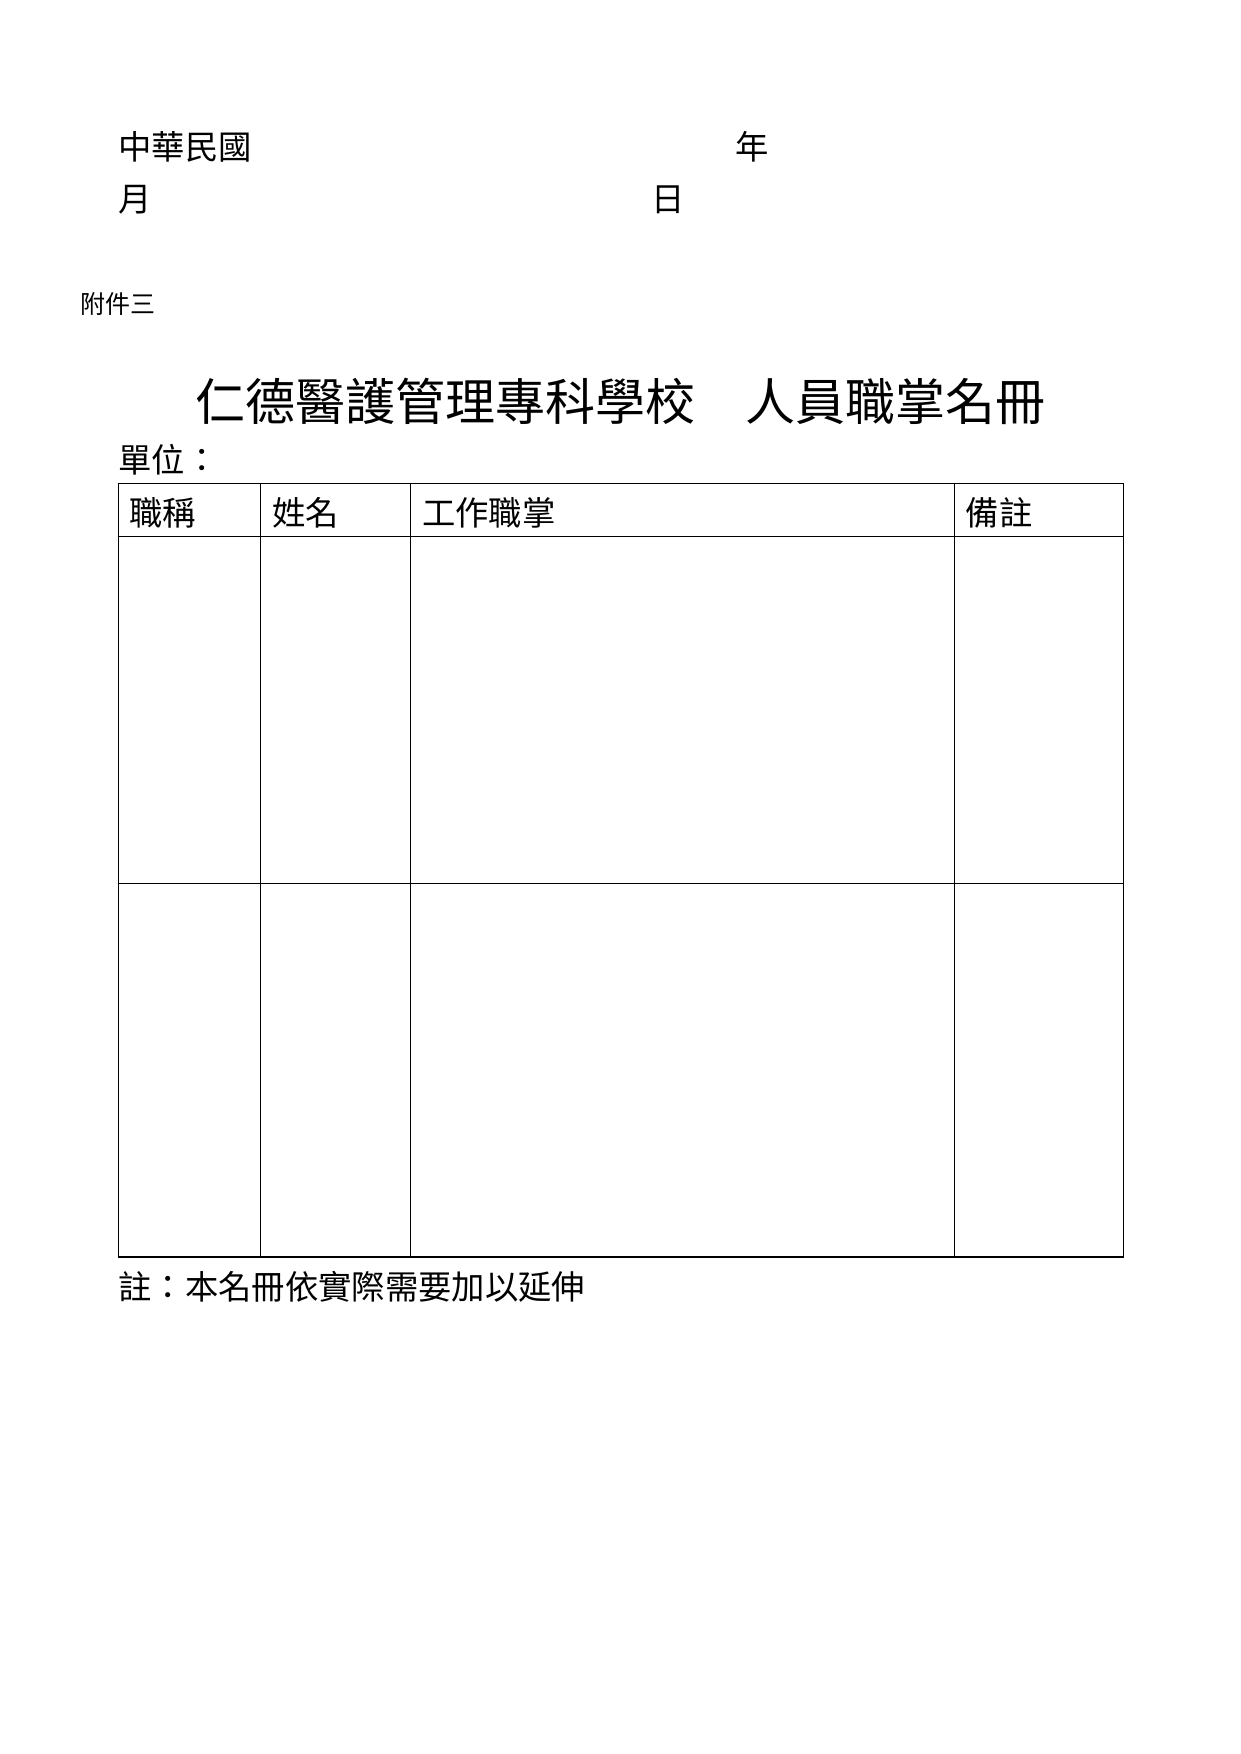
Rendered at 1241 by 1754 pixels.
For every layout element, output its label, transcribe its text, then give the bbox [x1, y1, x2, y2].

table_cell [955, 537, 1123, 883]
table_cell [261, 537, 410, 883]
table_header 工作職掌 [411, 484, 954, 536]
table_cell [411, 884, 954, 1256]
table_cell [411, 537, 954, 883]
table_header 姓名 [261, 484, 410, 536]
text 註：本名冊依實際需要加以延伸 [118, 1258, 1122, 1309]
text 仁德醫護管理專科學校 人員職掌名冊 [118, 378, 1122, 431]
table_header 職稱 [119, 484, 260, 536]
table_header 備註 [955, 484, 1123, 536]
table_cell [261, 884, 410, 1256]
text 中華民國 年 月 日 [118, 118, 1122, 222]
table_cell [119, 884, 260, 1256]
text 附件三 [81, 285, 249, 321]
table_cell [955, 884, 1123, 1256]
text 單位： [118, 431, 1122, 483]
table_cell [119, 537, 260, 883]
